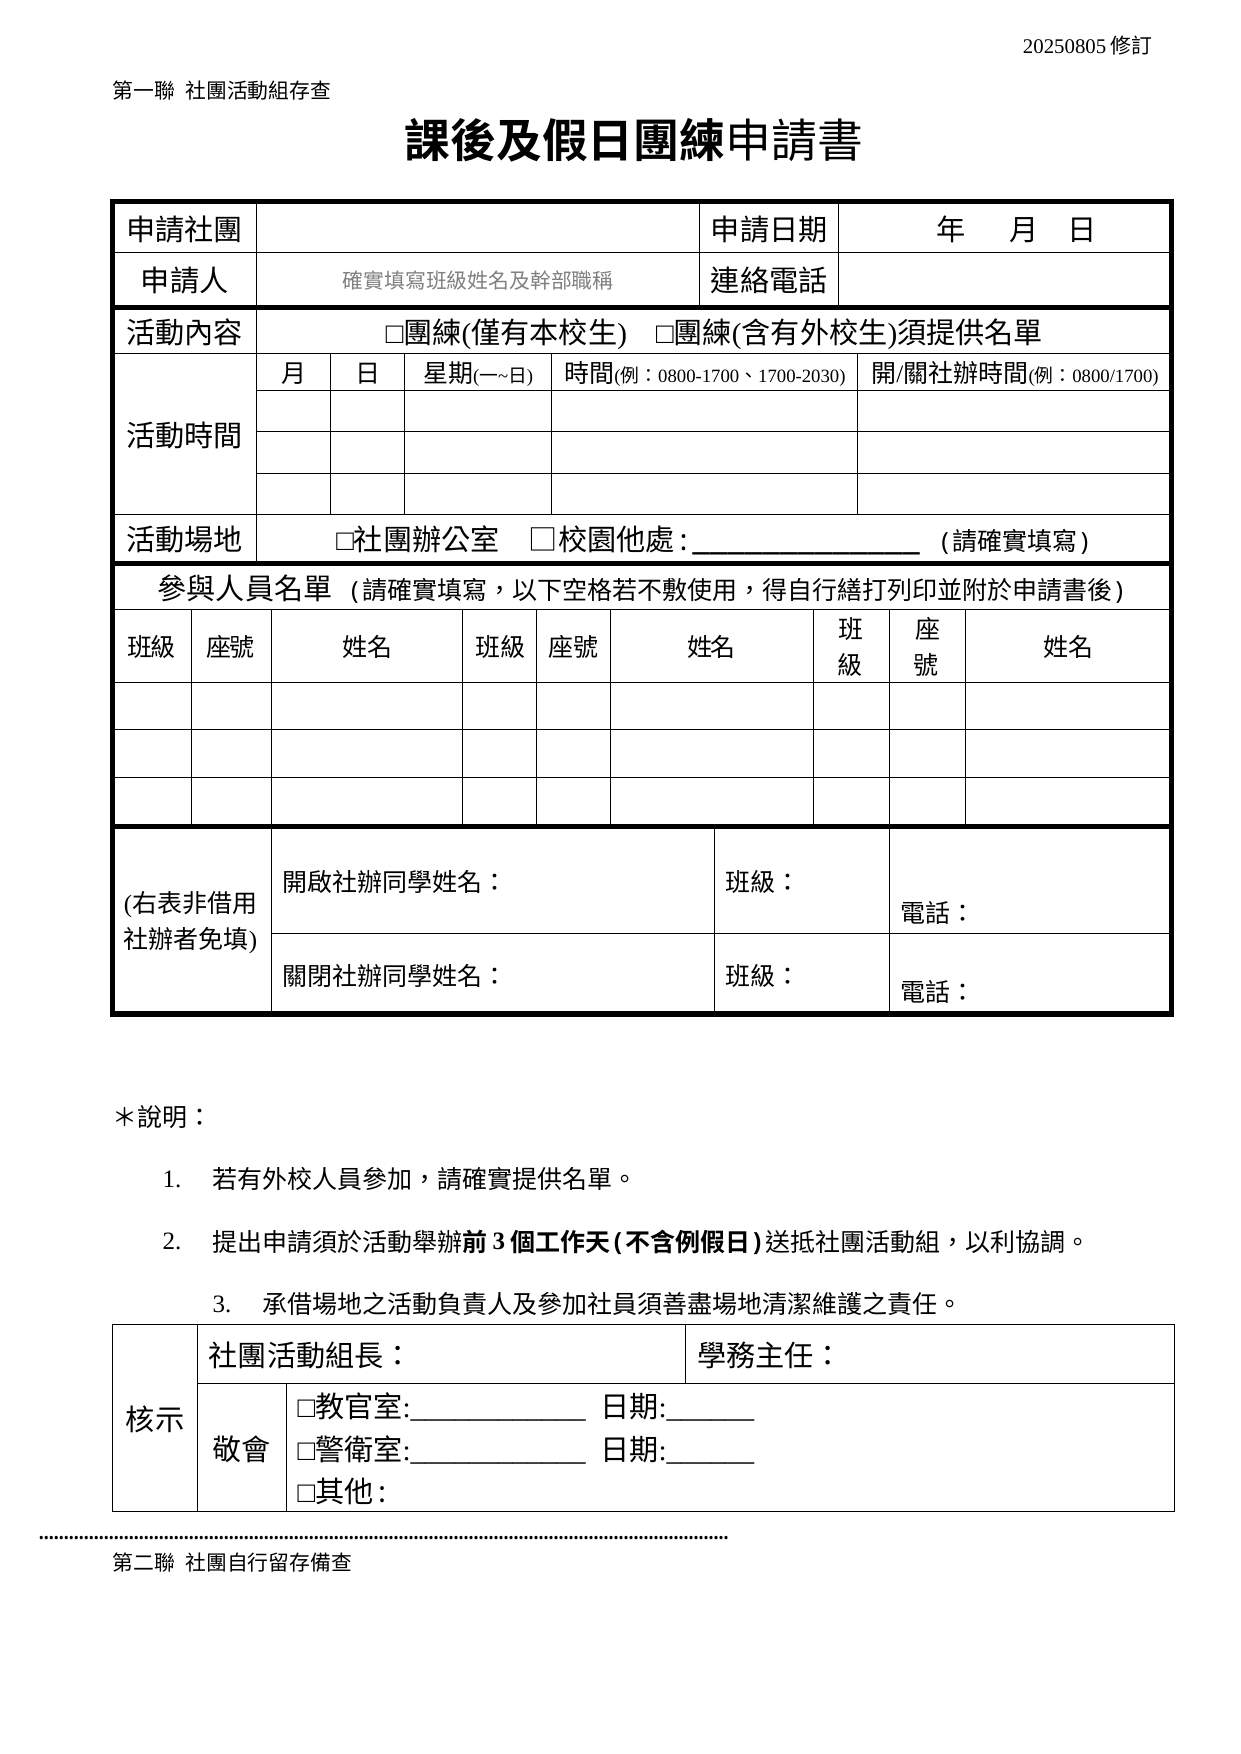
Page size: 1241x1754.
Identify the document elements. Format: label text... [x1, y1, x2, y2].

table_cell 班 級 [814, 610, 889, 682]
text 第二聯 社團自行留存備查 [112, 1546, 1102, 1577]
table_cell □團練(僅有本校生) □團練(含有外校生)須提供名單 [257, 310, 1169, 352]
table_cell [405, 391, 551, 431]
table_cell 連絡電話 [700, 253, 838, 305]
table_cell [192, 683, 271, 729]
text ………………………………………………………………………………………………………………………… [38, 1512, 1205, 1546]
table_cell [463, 730, 536, 777]
table_cell 姓名 [272, 610, 462, 682]
table_cell [257, 474, 330, 514]
table_header 年 月 日 [839, 204, 1169, 252]
table_cell [192, 730, 271, 777]
table_cell 日 [331, 354, 404, 390]
table_cell [537, 730, 610, 777]
table_cell 敬會 [198, 1384, 286, 1511]
table_cell 座號 [537, 610, 610, 682]
text ＊說明： [112, 1074, 1152, 1136]
table_cell [537, 778, 610, 824]
table_cell 班級 [115, 610, 191, 682]
text 課後及假日團練申請書 [112, 104, 1155, 171]
table_cell [331, 432, 404, 472]
list 承借場地之活動負責人及參加社員須善盡場地清潔維護之責任。 [212, 1261, 1152, 1324]
table_cell 班級： [715, 829, 889, 933]
table_cell [966, 683, 1169, 729]
table_cell [463, 683, 536, 729]
table_cell [552, 474, 857, 514]
table_cell [192, 778, 271, 824]
table_header [257, 204, 699, 252]
table_cell 月 [257, 354, 330, 390]
table_cell 開/關社辦時間(例：0800/1700) [858, 354, 1169, 390]
table_cell 活動內容 [115, 310, 256, 352]
table_cell [814, 778, 889, 824]
table_cell [839, 253, 1169, 305]
table_cell [257, 391, 330, 431]
table_cell [272, 683, 462, 729]
table_cell [966, 730, 1169, 777]
table_cell [331, 474, 404, 514]
table_cell [814, 683, 889, 729]
table_cell □社團辦公室 □校園他處:_____________ (請確實填寫) [257, 515, 1169, 561]
table_cell [272, 730, 462, 777]
table_cell (右表非借用社辦者免填) [115, 829, 271, 1011]
table_cell 關閉社辦同學姓名： [272, 934, 714, 1011]
table_header 申請日期 [700, 204, 838, 252]
table_cell [858, 432, 1169, 472]
table_cell 申請人 [115, 253, 256, 305]
table_cell [966, 778, 1169, 824]
table_cell 活動時間 [115, 354, 256, 514]
table_cell 班級 [463, 610, 536, 682]
table_cell [257, 432, 330, 472]
table_cell 電話： [890, 829, 1169, 933]
table_header 社團活動組長： [198, 1325, 685, 1383]
table_cell 時間(例：0800-1700、1700-2030) [552, 354, 857, 390]
table_cell [890, 683, 965, 729]
table_cell [115, 683, 191, 729]
table_cell 班級： [715, 934, 889, 1011]
table_cell 活動場地 [115, 515, 256, 561]
table_cell [890, 778, 965, 824]
table_cell [611, 778, 813, 824]
table_cell [405, 432, 551, 472]
table_header 學務主任： [686, 1325, 1174, 1383]
table_cell [890, 730, 965, 777]
table_cell [611, 730, 813, 777]
table_cell [331, 391, 404, 431]
table_cell [858, 391, 1169, 431]
table_cell 姓名 [611, 610, 813, 682]
text 第一聯 社團活動組存查 [112, 74, 1102, 104]
table_cell [405, 474, 551, 514]
list 若有外校人員參加，請確實提供名單。 [162, 1136, 1152, 1199]
table_cell [552, 432, 857, 472]
table_cell □教官室:____________ 日期:______ □警衛室:____________ 日期:______ □其他: [287, 1384, 1174, 1511]
table_cell [115, 778, 191, 824]
table_cell [537, 683, 610, 729]
table_cell 姓名 [966, 610, 1169, 682]
table_cell [814, 730, 889, 777]
table_cell 參與人員名單 (請確實填寫，以下空格若不敷使用，得自行繕打列印並附於申請書後) [115, 566, 1169, 608]
table_cell 電話： [890, 934, 1169, 1011]
table_cell 星期(一~日) [405, 354, 551, 390]
table_header 申請社團 [115, 204, 256, 252]
list 提出申請須於活動舉辦前3個工作天(不含例假日)送抵社團活動組，以利協調。 [162, 1199, 1152, 1261]
table_cell 開啟社辦同學姓名： [272, 829, 714, 933]
table_cell [463, 778, 536, 824]
table_cell [611, 683, 813, 729]
table_cell [552, 391, 857, 431]
table_cell [858, 474, 1169, 514]
table_cell 確實填寫班級姓名及幹部職稱 [257, 253, 699, 305]
table_cell [272, 778, 462, 824]
table_cell 座 號 [890, 610, 965, 682]
table_cell [115, 730, 191, 777]
table_cell 座號 [192, 610, 271, 682]
table_header 核示 [113, 1325, 197, 1511]
